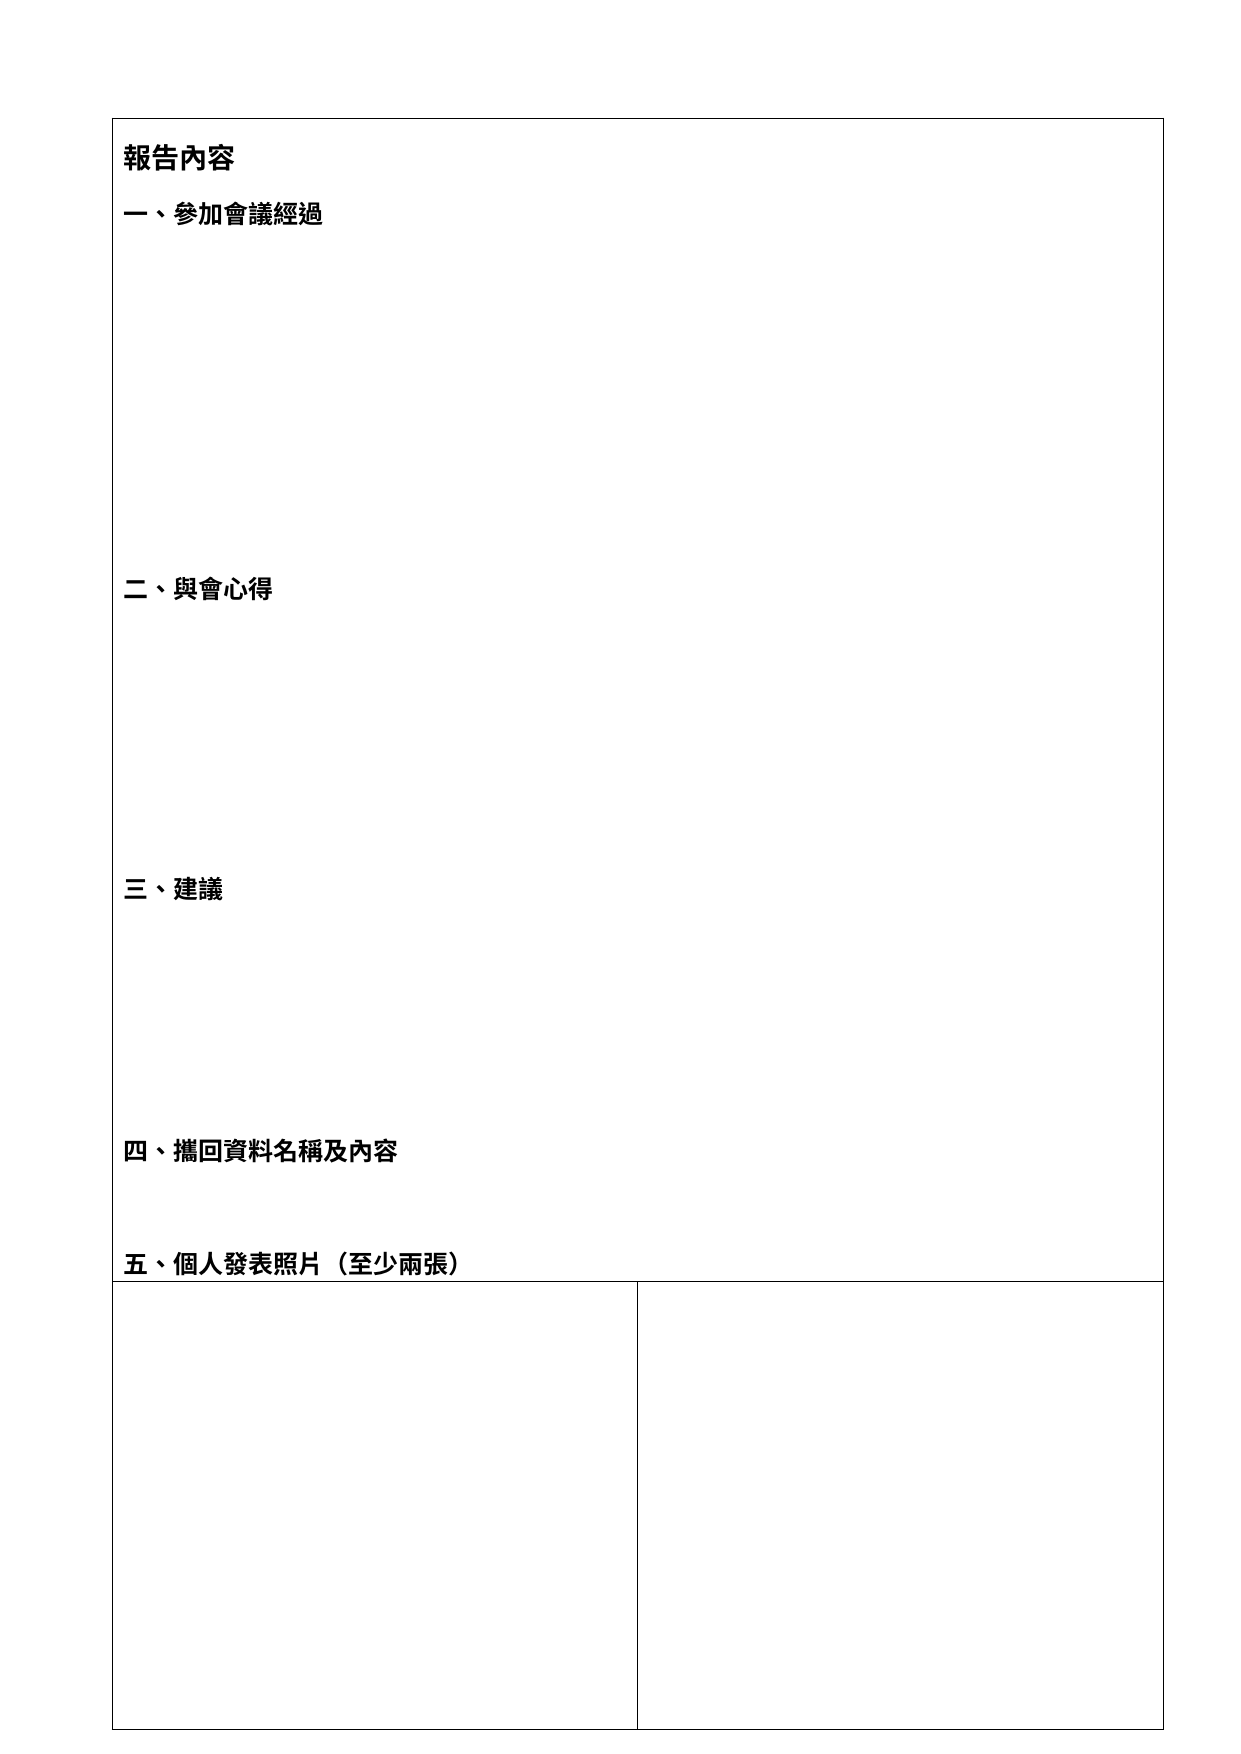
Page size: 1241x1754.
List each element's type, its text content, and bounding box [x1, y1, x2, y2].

table_cell [638, 1282, 1163, 1729]
table_header 報告內容 一、參加會議經過 二、與會心得 三、建議 四、攜回資料名稱及內容 五、個人發表照片（至少兩張） [113, 119, 1163, 1281]
table_cell [113, 1282, 637, 1729]
